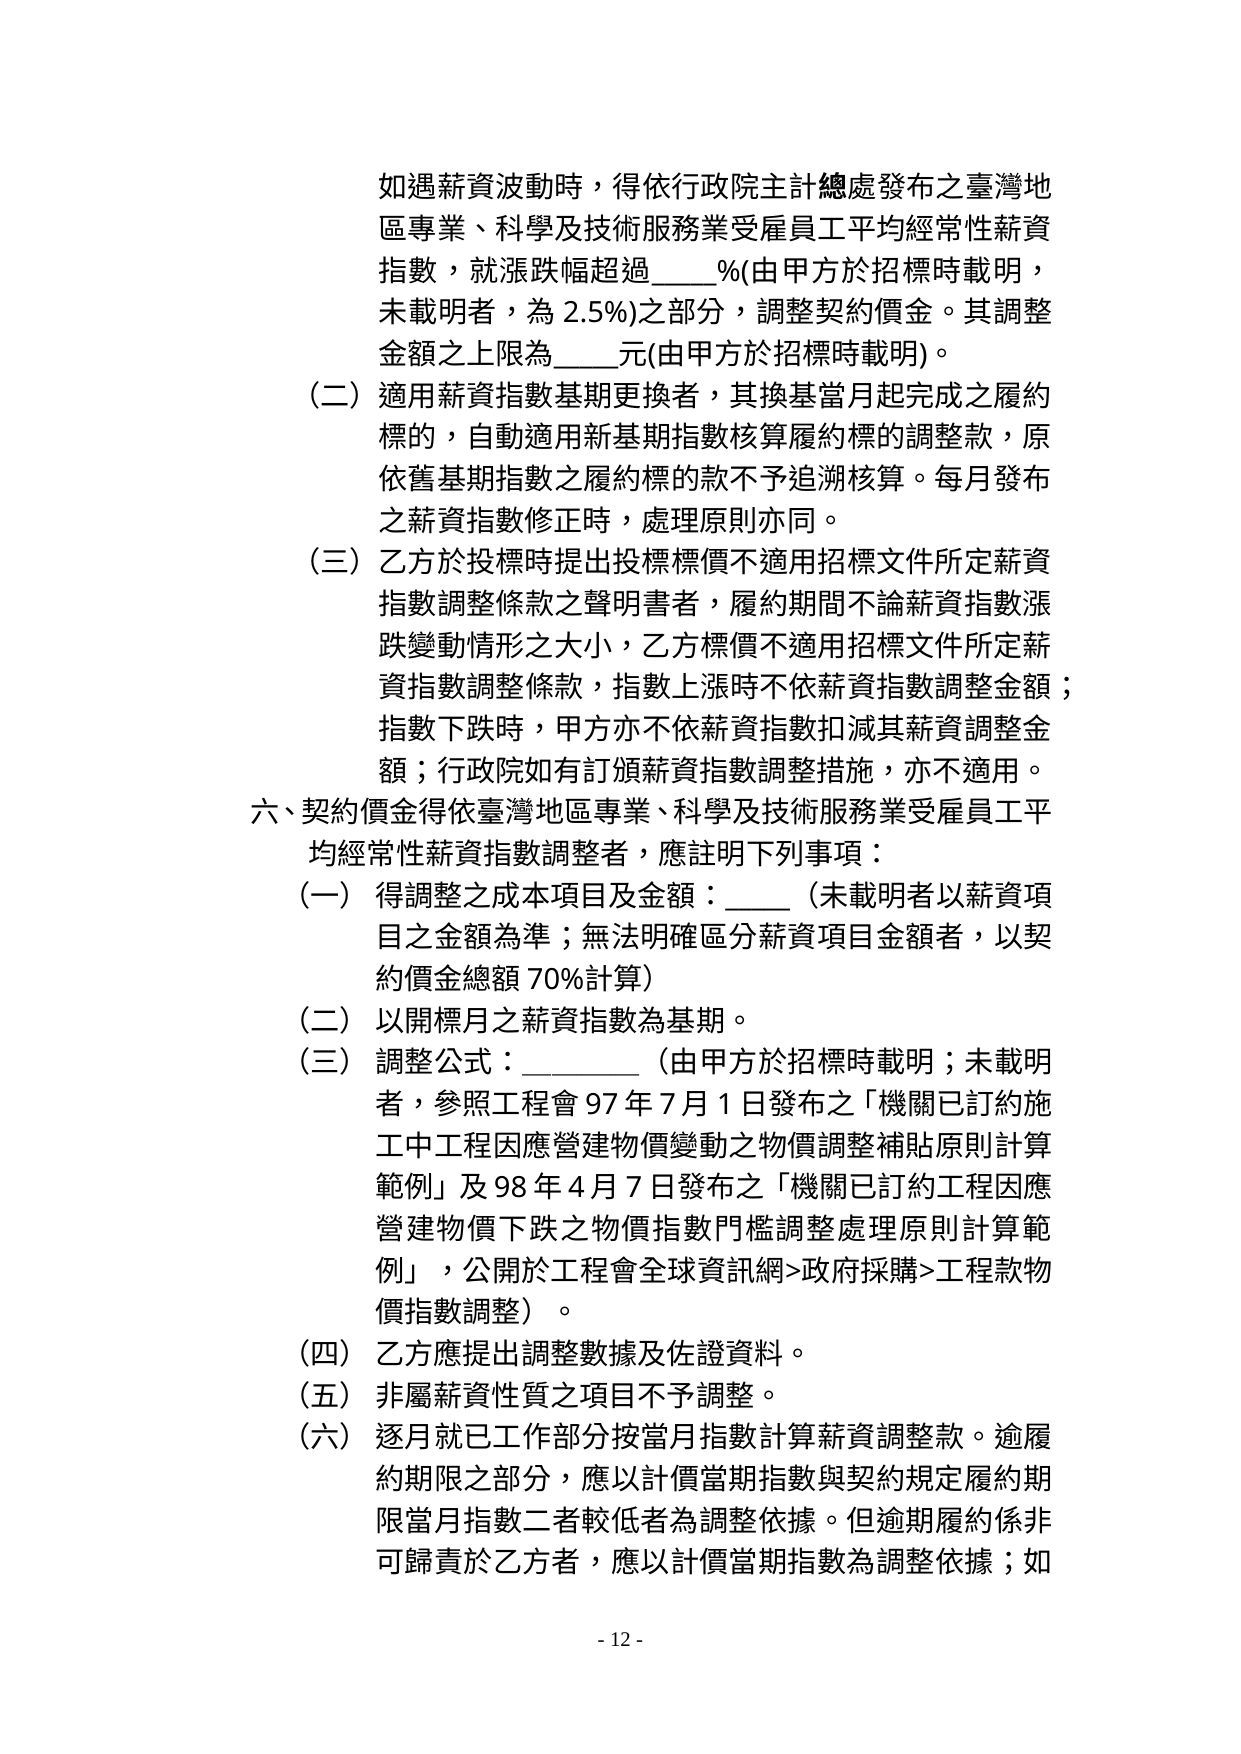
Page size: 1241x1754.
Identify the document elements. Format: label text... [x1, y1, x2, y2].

list 履約期間在1年以上者，自第2年起，履約進行期間，如遇薪資波動時，得依行政院主計總處發布之臺灣地區專業、科學及技術服務業受雇員工平均經常性薪資指數，就漲跌幅超過_____%(由甲方於招標時載明，未載明者，為2.5%)之部分，調整契約價金。其調整金額之上限為_____元(由甲方於招標時載明)。 [291, 164, 1053, 373]
text （四） 乙方應提出調整數據及佐證資料。 [281, 1331, 1053, 1373]
text （三） 調整公式：＿＿＿＿（由甲方於招標時載明；未載明者，參照工程會97年7月1日發布之「機關已訂約施工中工程因應營建物價變動之物價調整補貼原則計算範例」及98年4月7日發布之「機關已訂約工程因應營建物價下跌之物價指數門檻調整處理原則計算範例」，公開於工程會全球資訊網>政府採購>工程款物價指數調整）。 [281, 1039, 1053, 1331]
text 六、契約價金得依臺灣地區專業、科學及技術服務業受雇員工平均經常性薪資指數調整者，應註明下列事項： [250, 789, 1053, 873]
text （六） 逐月就已工作部分按當月指數計算薪資調整款。逾履約期限之部分，應以計價當期指數與契約規定履約期限當月指數二者較低者為調整依據。但逾期履約係非可歸責於乙方者，應以計價當期指數為調整依據；如屬薪資指數下跌而需扣減契約價金者，乙方得選擇以契約原訂履約期程所對應之薪資指數計算扣減之金額，但該期間之薪資指數上漲者，不得據以轉變為需由甲方給付薪資調整款，且選擇後不得變更，亦不得僅選擇適用部分履約期程。 [281, 1414, 1053, 1581]
text （二） 以開標月之薪資指數為基期。 [281, 998, 1053, 1039]
text （五） 非屬薪資性質之項目不予調整。 [281, 1373, 1053, 1414]
list 適用薪資指數基期更換者，其換基當月起完成之履約標的，自動適用新基期指數核算履約標的調整款，原依舊基期指數之履約標的款不予追溯核算。每月發布之薪資指數修正時，處理原則亦同。 [291, 373, 1053, 539]
text （一） 得調整之成本項目及金額：_____（未載明者以薪資項目之金額為準；無法明確區分薪資項目金額者，以契約價金總額70%計算） [281, 873, 1053, 998]
list 乙方於投標時提出投標標價不適用招標文件所定薪資指數調整條款之聲明書者，履約期間不論薪資指數漲跌變動情形之大小，乙方標價不適用招標文件所定薪資指數調整條款，指數上漲時不依薪資指數調整金額；指數下跌時，甲方亦不依薪資指數扣減其薪資調整金額；行政院如有訂頒薪資指數調整措施，亦不適用。 [291, 539, 1053, 789]
